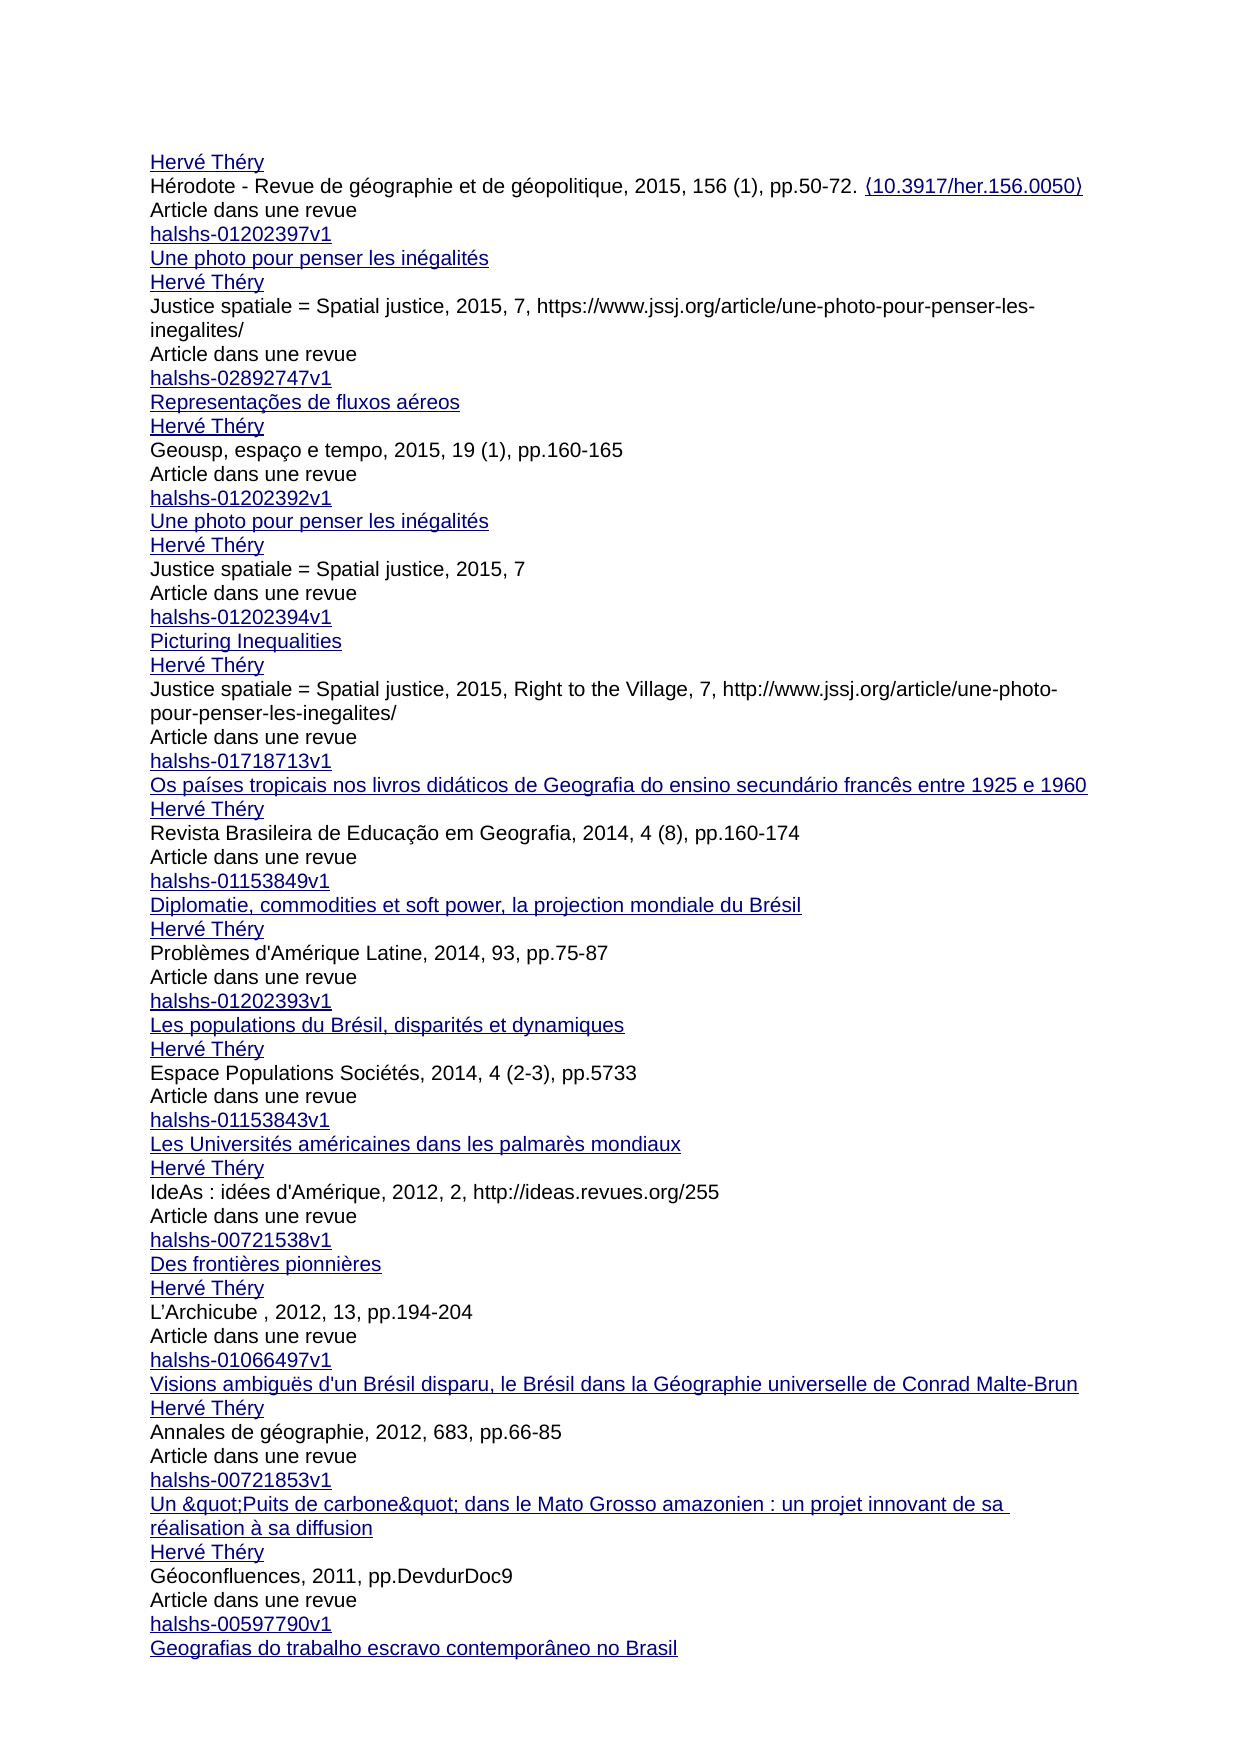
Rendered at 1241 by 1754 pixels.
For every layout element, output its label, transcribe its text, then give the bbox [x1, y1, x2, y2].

table_cell Os países tropicais nos livros didáticos de Geografia do ensino secundário francês entre 1925 e 1960 Hervé Théry Revista Brasileira de Educação em Geografia, 2014, 4 (8), pp.160-174 Article dans une revue halshs-01153849v1 [150, 773, 1090, 893]
table_cell Un &quot;Puits de carbone&quot; dans le Mato Grosso amazonien : un projet innovant de sa réalisation à sa diffusion Hervé Théry Géoconfluences, 2011, pp.DevdurDoc9 Article dans une revue halshs-00597790v1 [150, 1492, 1090, 1635]
table_cell Hervé Théry Hérodote - Revue de géographie et de géopolitique, 2015, 156 (1), pp.50-72. ⟨10.3917/her.156.0050⟩ Article dans une revue halshs-01202397v1 [150, 150, 1090, 246]
table_cell Une photo pour penser les inégalités Hervé Théry Justice spatiale = Spatial justice, 2015, 7 Article dans une revue halshs-01202394v1 [150, 509, 1090, 629]
table_cell Representações de fluxos aéreos Hervé Théry Geousp, espaço e tempo, 2015, 19 (1), pp.160-165 Article dans une revue halshs-01202392v1 [150, 390, 1090, 509]
table_cell Des frontières pionnières Hervé Théry L’Archicube , 2012, 13, pp.194-204 Article dans une revue halshs-01066497v1 [150, 1252, 1090, 1372]
table_cell Une photo pour penser les inégalités Hervé Théry Justice spatiale = Spatial justice, 2015, 7, https://www.jssj.org/article/une-photo-pour-penser-les-inegalites/ Article dans une revue halshs-02892747v1 [150, 246, 1090, 389]
table_cell Visions ambiguës d'un Brésil disparu, le Brésil dans la Géographie universelle de Conrad Malte-Brun Hervé Théry Annales de géographie, 2012, 683, pp.66-85 Article dans une revue halshs-00721853v1 [150, 1372, 1090, 1492]
table_cell Diplomatie, commodities et soft power, la projection mondiale du Brésil Hervé Théry Problèmes d'Amérique Latine, 2014, 93, pp.75-87 Article dans une revue halshs-01202393v1 [150, 893, 1090, 1012]
table_cell Geografias do trabalho escravo contemporâneo no Brasil [150, 1635, 1090, 1659]
table_cell Picturing Inequalities Hervé Théry Justice spatiale = Spatial justice, 2015, Right to the Village, 7, http://www.jssj.org/article/une-photo-pour-penser-les-inegalites/ Article dans une revue halshs-01718713v1 [150, 629, 1090, 773]
table_cell Les populations du Brésil, disparités et dynamiques Hervé Théry Espace Populations Sociétés, 2014, 4 (2-3), pp.5733 Article dans une revue halshs-01153843v1 [150, 1013, 1090, 1132]
table_cell Les Universités américaines dans les palmarès mondiaux Hervé Théry IdeAs : idées d'Amérique, 2012, 2, http://ideas.revues.org/255 Article dans une revue halshs-00721538v1 [150, 1132, 1090, 1252]
